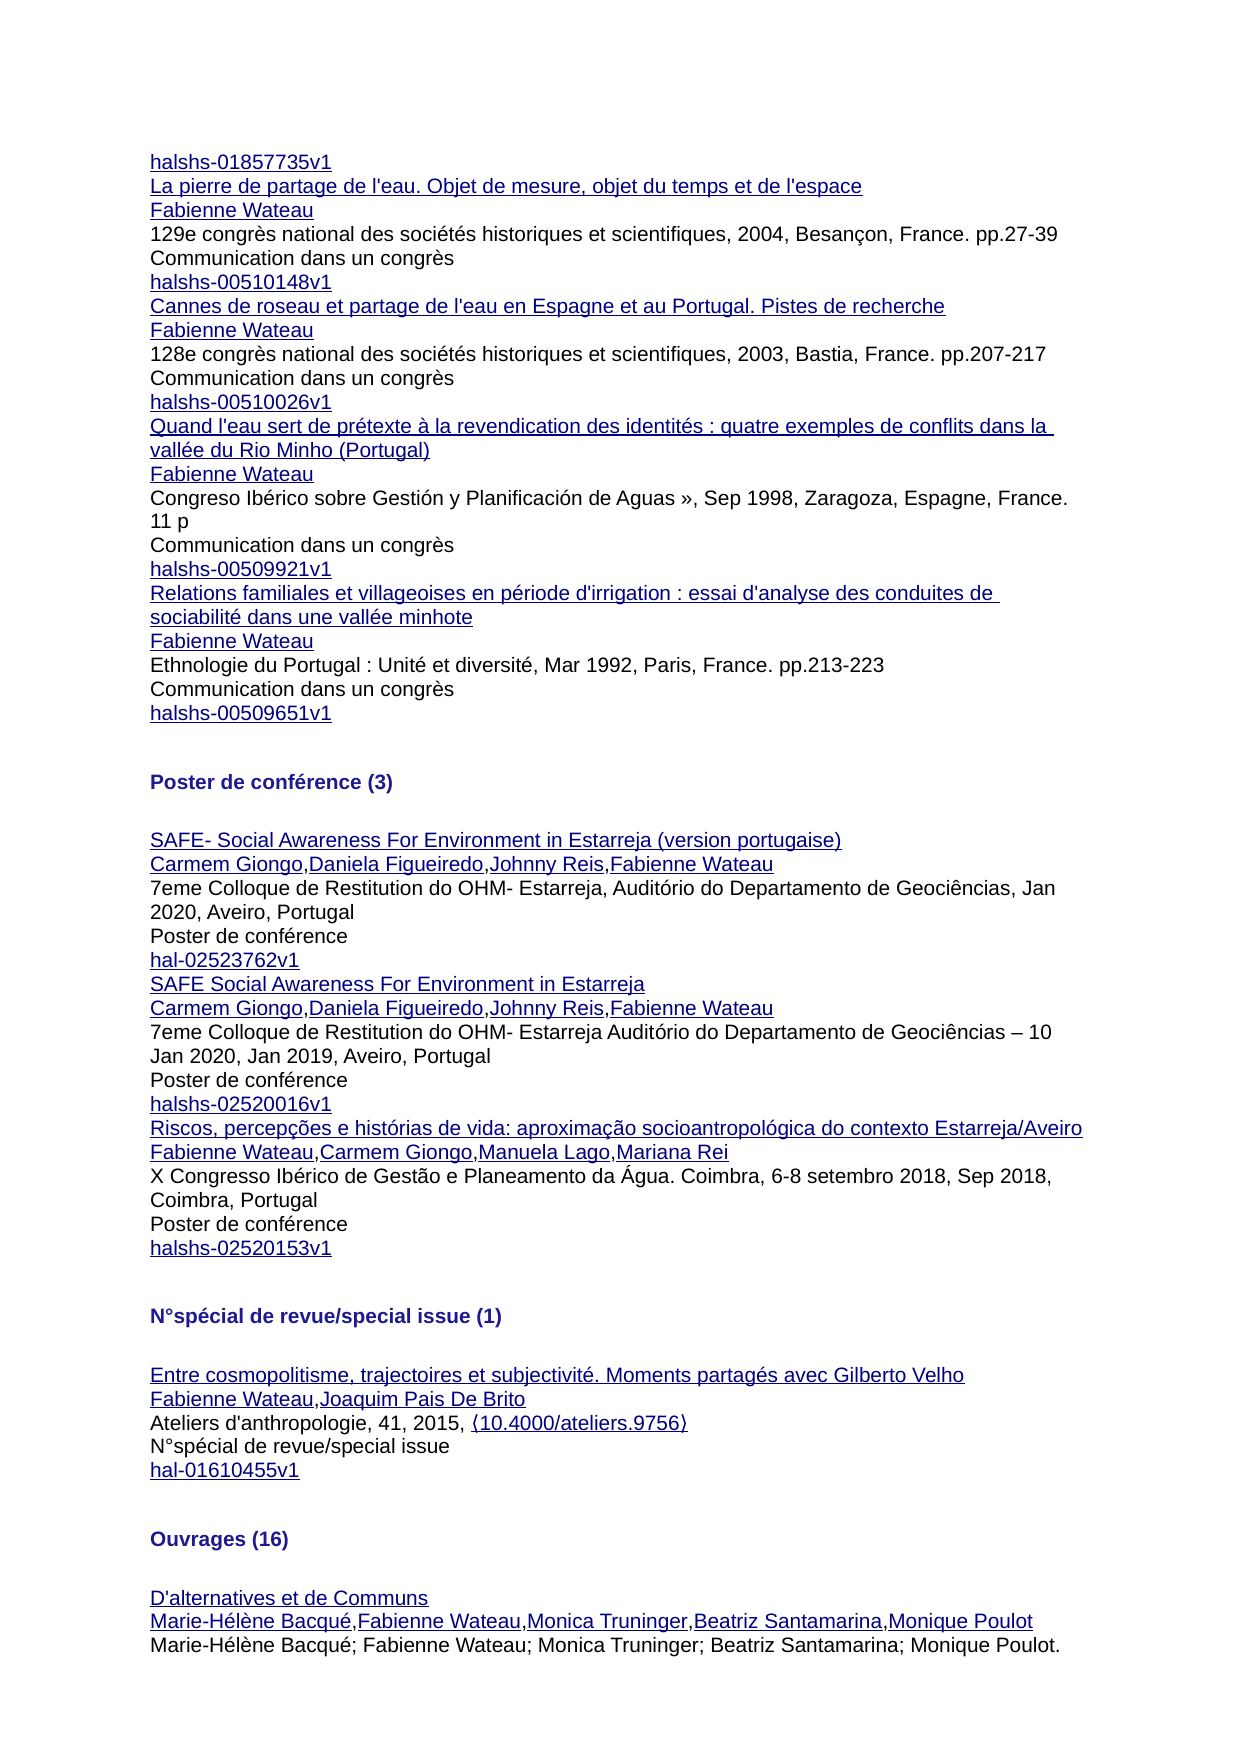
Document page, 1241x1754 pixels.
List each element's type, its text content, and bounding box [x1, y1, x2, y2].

table_cell La pierre de partage de l'eau. Objet de mesure, objet du temps et de l'espace Fabienne Wateau 129e congrès national des sociétés historiques et scientifiques, 2004, Besançon, France. pp.27-39 Communication dans un congrès halshs-00510148v1 [150, 174, 1090, 294]
table_header D'alternatives et de Communs Marie-Hélène Bacqué,Fabienne Wateau,Monica Truninger,Beatriz Santamarina,Monique Poulot Marie-Hélène Bacqué; Fabienne Wateau; Monica Truninger; Beatriz Santamarina; Monique Poulot. [150, 1585, 1090, 1657]
table_header Entre cosmopolitisme, trajectoires et subjectivité. Moments partagés avec Gilberto Velho Fabienne Wateau,Joaquim Pais De Brito Ateliers d'anthropologie, 41, 2015, ⟨10.4000/ateliers.9756⟩ N°spécial de revue/special issue hal-01610455v1 [150, 1363, 1090, 1482]
table_cell Relations familiales et villageoises en période d'irrigation : essai d'analyse des conduites de sociabilité dans une vallée minhote Fabienne Wateau Ethnologie du Portugal : Unité et diversité, Mar 1992, Paris, France. pp.213-223 Communication dans un congrès halshs-00509651v1 [150, 581, 1090, 725]
subtitle Poster de conférence (3) [150, 770, 1090, 794]
table_header SAFE- Social Awareness For Environment in Estarreja (version portugaise) Carmem Giongo,Daniela Figueiredo,Johnny Reis,Fabienne Wateau 7eme Colloque de Restitution do OHM- Estarreja, Auditório do Departamento de Geociências, Jan 2020, Aveiro, Portugal Poster de conférence hal-02523762v1 [150, 828, 1090, 972]
table_cell Quand l'eau sert de prétexte à la revendication des identités : quatre exemples de conflits dans la vallée du Rio Minho (Portugal) Fabienne Wateau Congreso Ibérico sobre Gestión y Planificación de Aguas », Sep 1998, Zaragoza, Espagne, France. 11 p Communication dans un congrès halshs-00509921v1 [150, 414, 1090, 581]
subtitle N°spécial de revue/special issue (1) [150, 1304, 1090, 1328]
subtitle Ouvrages (16) [150, 1527, 1090, 1551]
table_cell SAFE Social Awareness For Environment in Estarreja Carmem Giongo,Daniela Figueiredo,Johnny Reis,Fabienne Wateau 7eme Colloque de Restitution do OHM- Estarreja Auditório do Departamento de Geociências – 10 Jan 2020, Jan 2019, Aveiro, Portugal Poster de conférence halshs-02520016v1 [150, 972, 1090, 1116]
table_cell Cannes de roseau et partage de l'eau en Espagne et au Portugal. Pistes de recherche Fabienne Wateau 128e congrès national des sociétés historiques et scientifiques, 2003, Bastia, France. pp.207-217 Communication dans un congrès halshs-00510026v1 [150, 294, 1090, 413]
table_cell Riscos, percepções e histórias de vida: aproximação socioantropológica do contexto Estarreja/Aveiro Fabienne Wateau,Carmem Giongo,Manuela Lago,Mariana Rei X Congresso Ibérico de Gestão e Planeamento da Água. Coimbra, 6-8 setembro 2018, Sep 2018, Coimbra, Portugal Poster de conférence halshs-02520153v1 [150, 1116, 1090, 1259]
table_cell halshs-01857735v1 [150, 150, 1090, 174]
